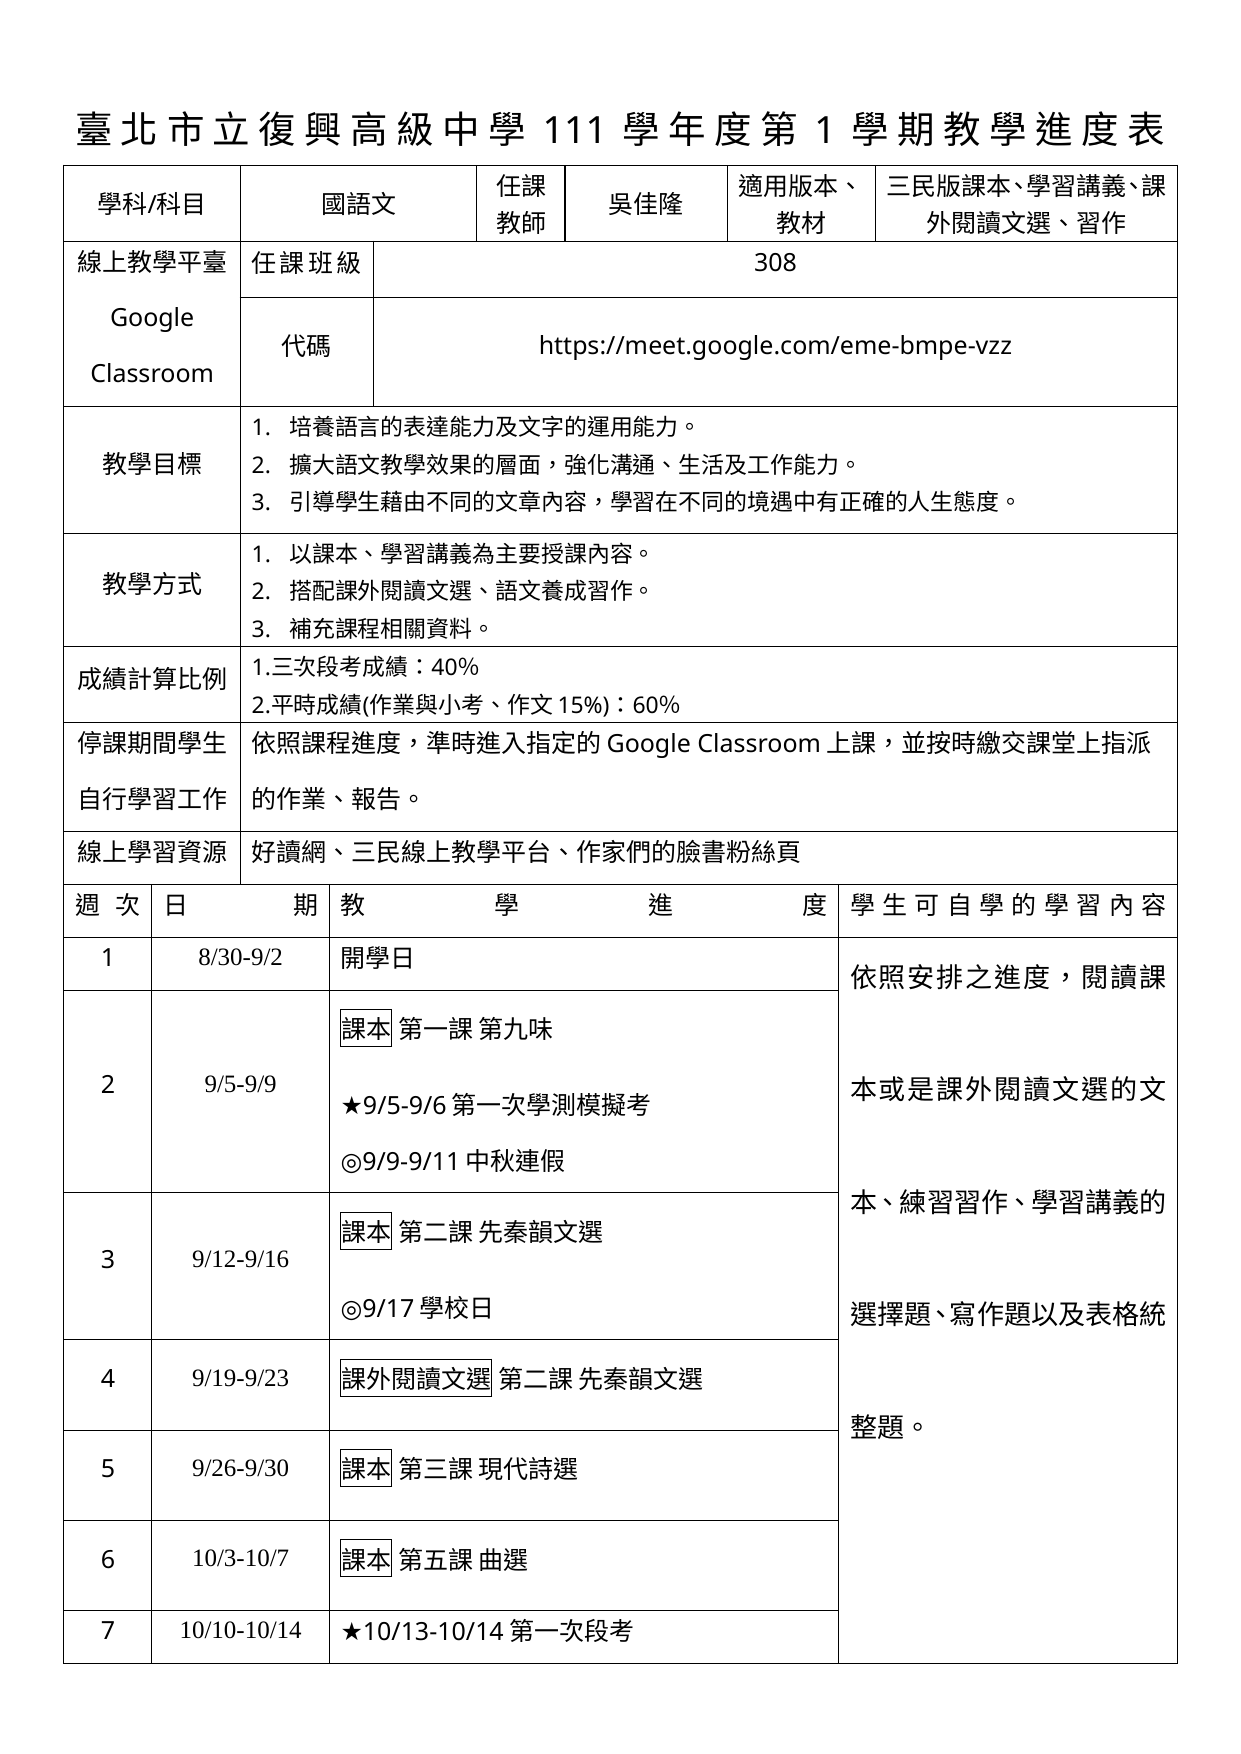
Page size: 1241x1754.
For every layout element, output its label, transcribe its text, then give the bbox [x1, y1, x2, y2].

table_cell 7 [64, 1611, 151, 1663]
table_cell 5 [64, 1431, 151, 1520]
table_cell 開學日 [330, 938, 838, 989]
table_cell 課外閱讀文選 第二課 先秦韻文選 [330, 1340, 838, 1429]
table_cell 9/26-9/30 [152, 1431, 329, 1520]
table_cell 任課班級 [241, 242, 373, 297]
table_cell 課本 第一課 第九味 ★9/5-9/6第一次學測模擬考 ◎9/9-9/11中秋連假 [330, 991, 838, 1192]
table_cell 線上教學平臺 Google Classroom [64, 242, 240, 406]
table_cell 週次 [64, 885, 151, 937]
table_cell 10/3-10/7 [152, 1521, 329, 1610]
text 臺北市立復興高級中學111學年度第1學期教學進度表 [75, 89, 1165, 164]
table_cell 2 [64, 991, 151, 1192]
table_cell 9/19-9/23 [152, 1340, 329, 1429]
table_cell 3 [64, 1193, 151, 1339]
table_cell 9/12-9/16 [152, 1193, 329, 1339]
table_cell 9/5-9/9 [152, 991, 329, 1192]
table_header 國語文 [241, 166, 476, 241]
table_header 吳佳隆 [566, 166, 727, 241]
table_header 學科/科目 [64, 166, 240, 241]
table_cell ★10/13-10/14第一次段考 [330, 1611, 838, 1663]
table_cell 培養語言的表達能力及文字的運用能力。 擴大語文教學效果的層面，強化溝通、生活及工作能力。 引導學生藉由不同的文章內容，學習在不同的境遇中有正確的人生態度。 [241, 407, 1177, 532]
table_cell 308 [374, 242, 1177, 297]
table_cell 代碼 [241, 298, 373, 406]
table_cell 教學進度 [330, 885, 838, 937]
table_cell 4 [64, 1340, 151, 1429]
table_cell 課本 第三課 現代詩選 [330, 1431, 838, 1520]
table_header 適用版本、教材 [728, 166, 875, 241]
table_cell 10/10-10/14 [152, 1611, 329, 1663]
table_cell 依照安排之進度，閱讀課本或是課外閱讀文選的文本、練習習作、學習講義的選擇題、寫作題以及表格統整題。 [839, 938, 1177, 1663]
table_cell 課本 第五課 曲選 [330, 1521, 838, 1610]
table_cell 教學目標 [64, 407, 240, 532]
table_cell 學生可自學的學習內容 [839, 885, 1177, 937]
table_cell 日期 [152, 885, 329, 937]
table_cell https://meet.google.com/eme-bmpe-vzz [374, 298, 1177, 406]
table_cell 1 [64, 938, 151, 989]
table_cell 成績計算比例 [64, 647, 240, 722]
table_cell 停課期間學生自行學習工作 [64, 723, 240, 831]
table_cell 好讀網、三民線上教學平台、作家們的臉書粉絲頁 [241, 832, 1177, 884]
table_header 三民版課本、學習講義、課外閱讀文選、習作 [876, 166, 1177, 241]
table_cell 6 [64, 1521, 151, 1610]
table_cell 1.三次段考成績：40％ 2.平時成績(作業與小考、作文15%)：60％ [241, 647, 1177, 722]
table_cell 線上學習資源 [64, 832, 240, 884]
table_cell 8/30-9/2 [152, 938, 329, 989]
table_header 任課 教師 [477, 166, 564, 241]
table_cell 教學方式 [64, 534, 240, 646]
table_cell 以課本、學習講義為主要授課內容。 搭配課外閱讀文選、語文養成習作。 補充課程相關資料。 [241, 534, 1177, 646]
table_cell 依照課程進度，準時進入指定的Google Classroom上課，並按時繳交課堂上指派的作業、報告。 [241, 723, 1177, 831]
table_cell 課本 第二課 先秦韻文選 ◎9/17學校日 [330, 1193, 838, 1339]
